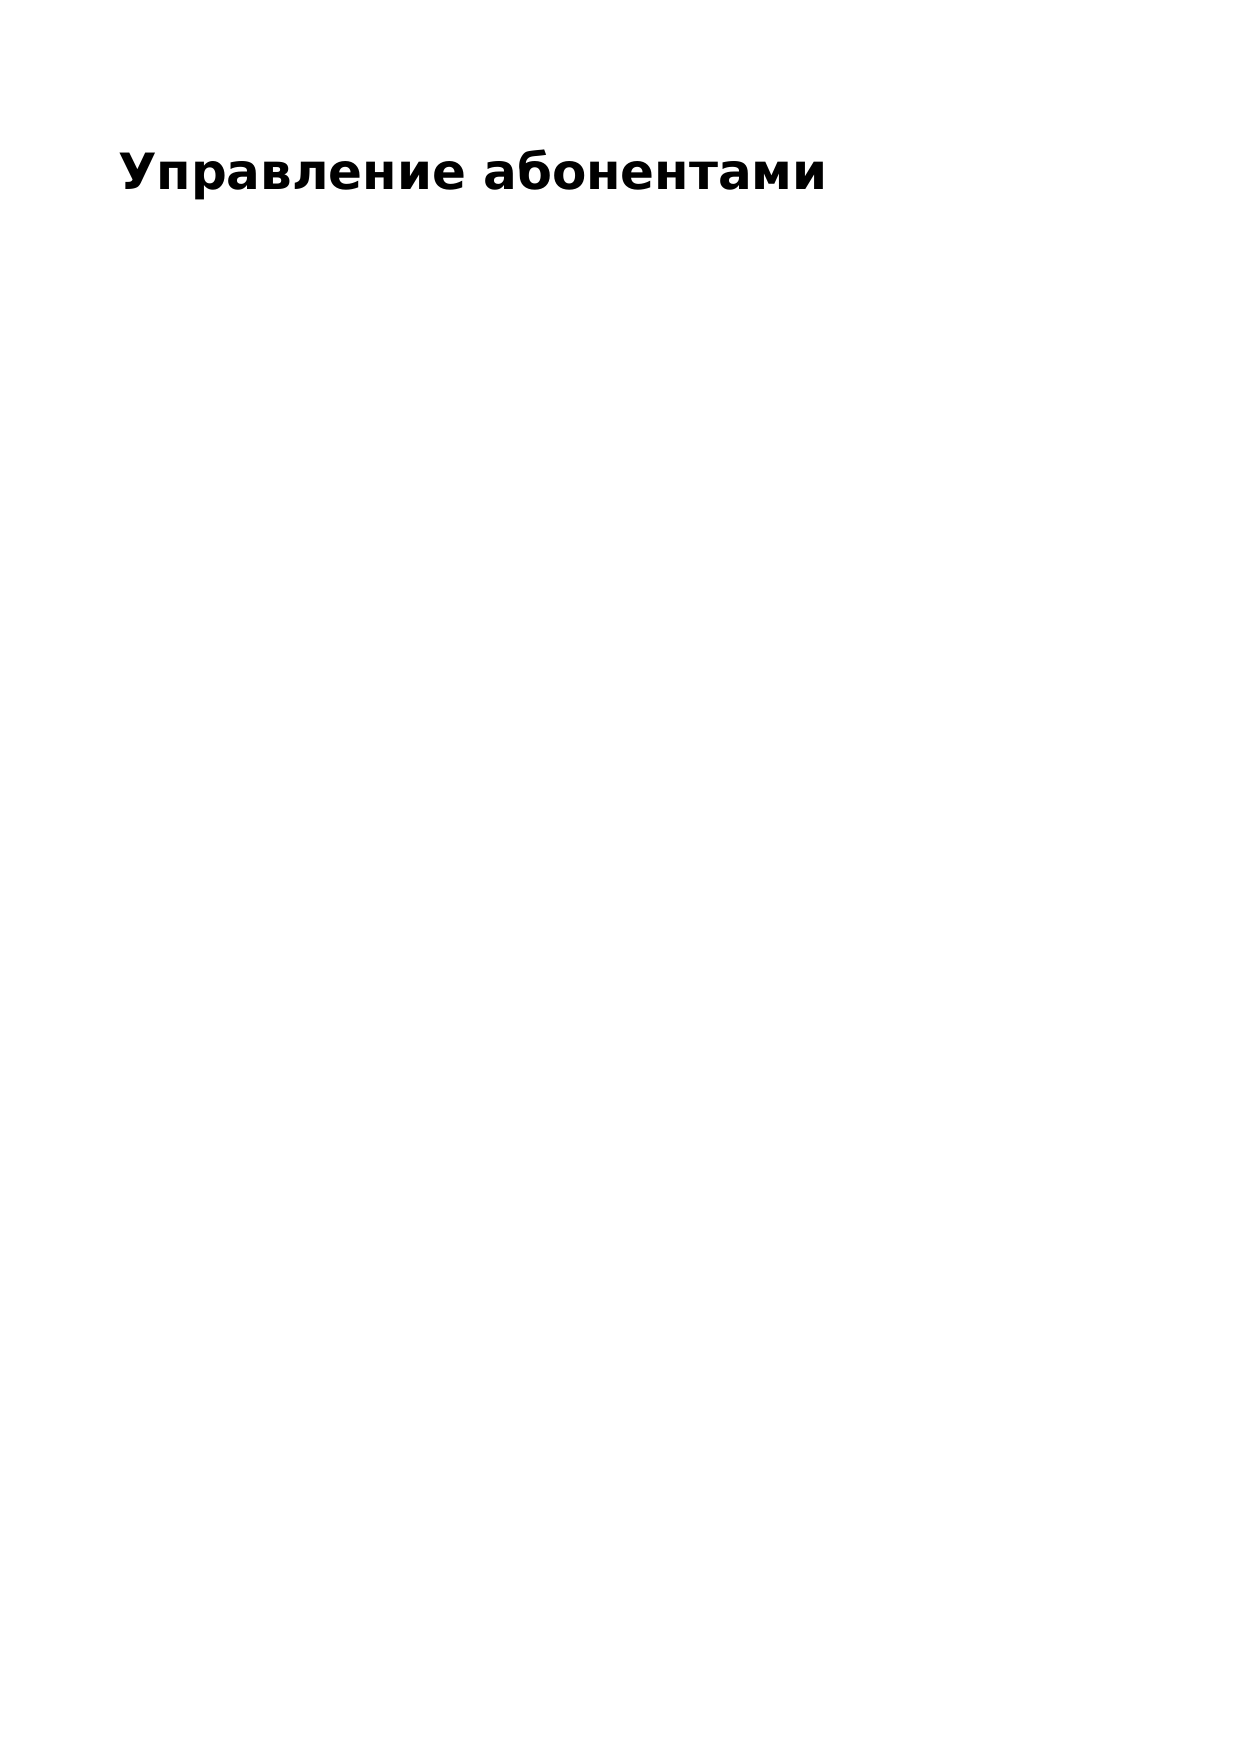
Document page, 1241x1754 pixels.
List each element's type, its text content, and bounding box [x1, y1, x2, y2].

subtitle Управление абонентами [118, 143, 1122, 201]
